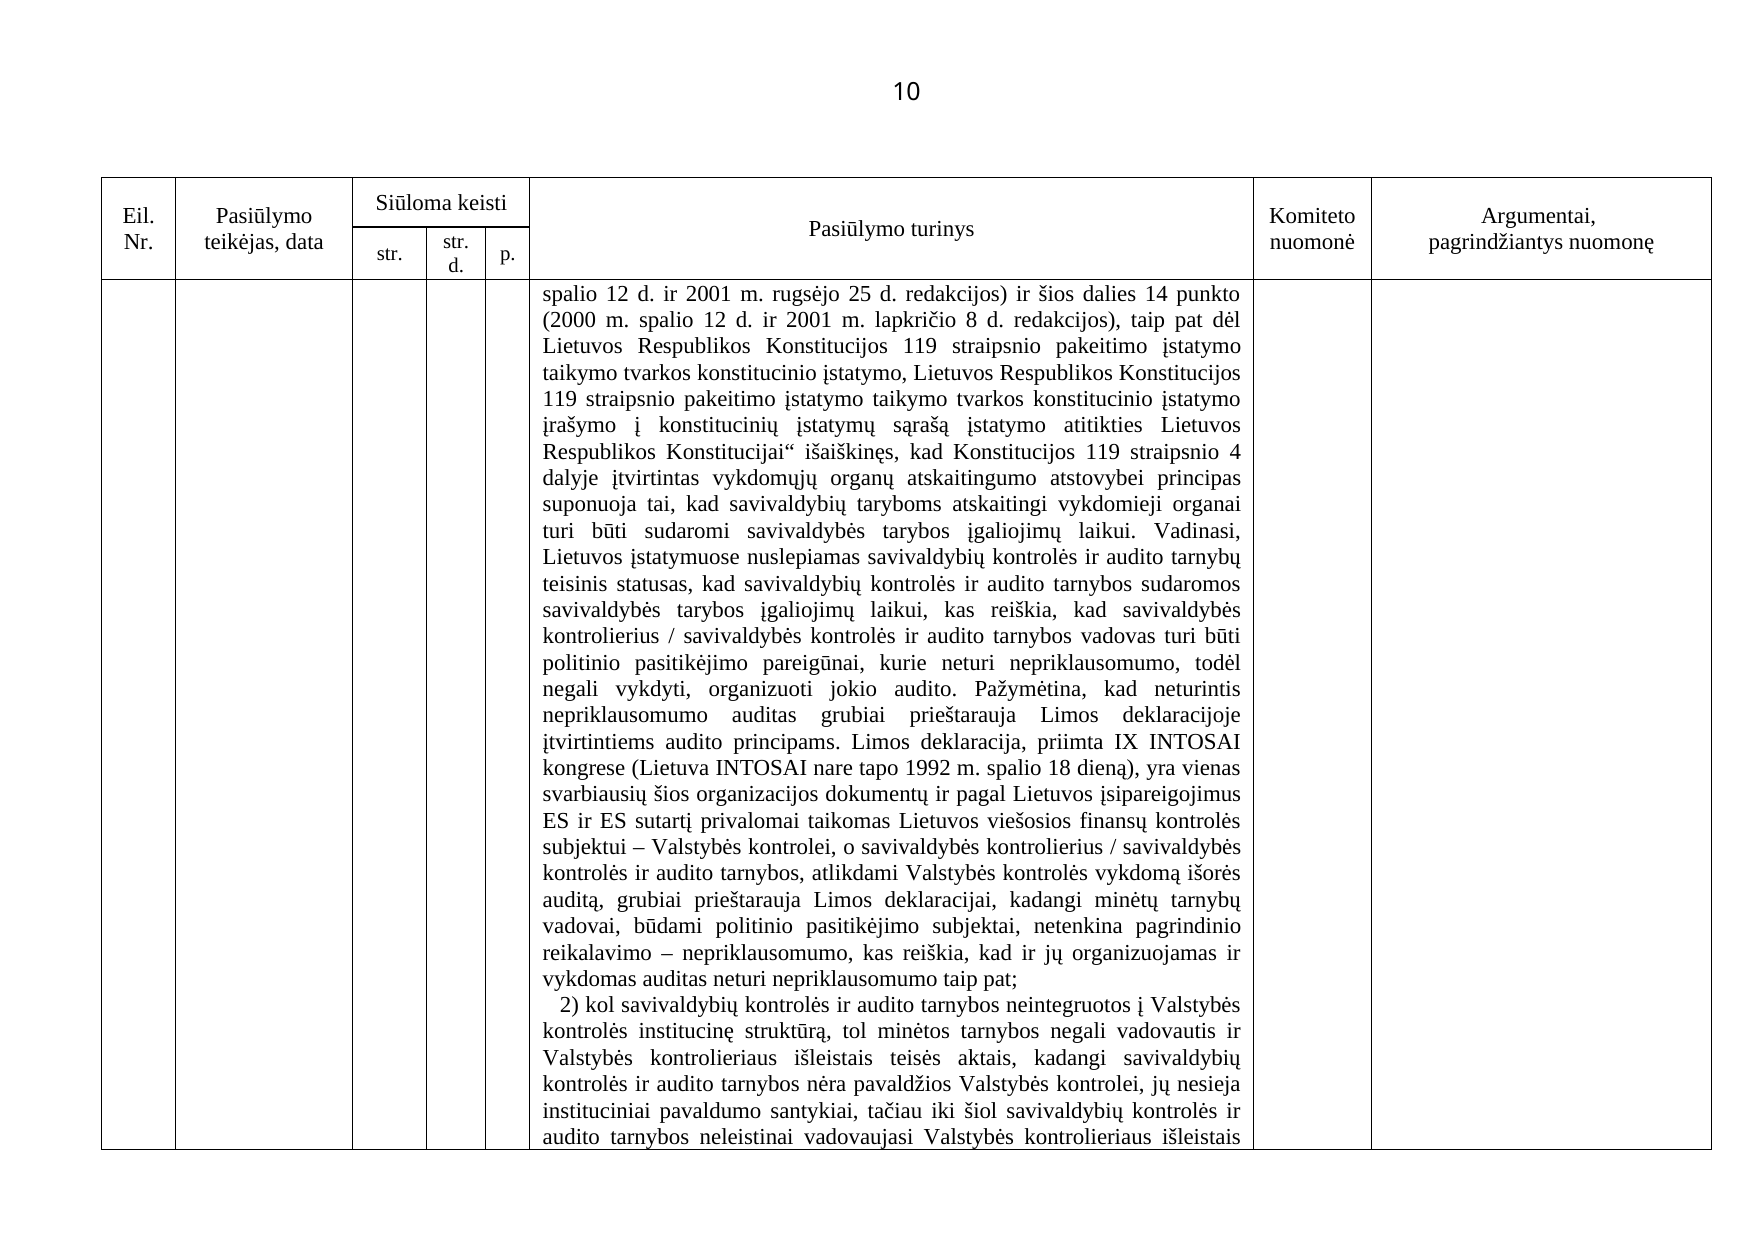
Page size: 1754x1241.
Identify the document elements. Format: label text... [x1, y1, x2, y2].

table_cell spalio 12 d. ir 2001 m. rugsėjo 25 d. redakcijos) ir šios dalies 14 punkto (2000 m. spalio 12 d. ir 2001 m. lapkričio 8 d. redakcijos), taip pat dėl Lietuvos Respublikos Konstitucijos 119 straipsnio pakeitimo įstatymo taikymo tvarkos konstitucinio įstatymo, Lietuvos Respublikos Konstitucijos 119 straipsnio pakeitimo įstatymo taikymo tvarkos konstitucinio įstatymo įrašymo į konstitucinių įstatymų sąrašą įstatymo atitikties Lietuvos Respublikos Konstitucijai“ išaiškinęs, kad Konstitucijos 119 straipsnio 4 dalyje įtvirtintas vykdomųjų organų atskaitingumo atstovybei principas suponuoja tai, kad savivaldybių taryboms atskaitingi vykdomieji organai turi būti sudaromi savivaldybės tarybos įgaliojimų laikui. Vadinasi, Lietuvos įstatymuose nuslepiamas savivaldybių kontrolės ir audito tarnybų teisinis statusas, kad savivaldybių kontrolės ir audito tarnybos sudaromos savivaldybės tarybos įgaliojimų laikui, kas reiškia, kad savivaldybės kontrolierius / savivaldybės kontrolės ir audito tarnybos vadovas turi būti politinio pasitikėjimo pareigūnai, kurie neturi nepriklausomumo, todėl negali vykdyti, organizuoti jokio audito. Pažymėtina, kad neturintis nepriklausomumo auditas grubiai prieštarauja Limos deklaracijoje įtvirtintiems audito principams. Limos deklaracija, priimta IX INTOSAI kongrese (Lietuva INTOSAI nare tapo 1992 m. spalio 18 dieną), yra vienas svarbiausių šios organizacijos dokumentų ir pagal Lietuvos įsipareigojimus ES ir ES sutartį privalomai taikomas Lietuvos viešosios finansų kontrolės subjektui – Valstybės kontrolei, o savivaldybės kontrolierius / savivaldybės kontrolės ir audito tarnybos, atlikdami Valstybės kontrolės vykdomą išorės auditą, grubiai prieštarauja Limos deklaracijai, kadangi minėtų tarnybų vadovai, būdami politinio pasitikėjimo subjektai, netenkina pagrindinio reikalavimo – nepriklausomumo, kas reiškia, kad ir jų organizuojamas ir vykdomas auditas neturi nepriklausomumo taip pat; 2) kol savivaldybių kontrolės ir audito tarnybos neintegruotos į Valstybės kontrolės institucinę struktūrą, tol minėtos tarnybos negali vadovautis ir Valstybės kontrolieriaus išleistais teisės aktais, kadangi savivaldybių kontrolės ir audito tarnybos nėra pavaldžios Valstybės kontrolei, jų nesieja instituciniai pavaldumo santykiai, tačiau iki šiol savivaldybių kontrolės ir audito tarnybos neleistinai vadovaujasi Valstybės kontrolieriaus išleistais [530, 280, 1253, 1149]
table_cell [1372, 280, 1711, 1149]
table_header Pasiūlymo teikėjas, data [176, 178, 352, 279]
table_header Siūloma keisti [353, 178, 529, 226]
table_cell [427, 280, 485, 1149]
table_cell p. [486, 228, 529, 279]
table_cell str. d. [427, 228, 485, 279]
table_header Pasiūlymo turinys [530, 178, 1253, 279]
table_header Eil. Nr. [102, 178, 175, 279]
table_header Komiteto nuomonė [1254, 178, 1371, 279]
table_cell [353, 280, 426, 1149]
table_cell str. [353, 228, 426, 279]
table_cell [1254, 280, 1371, 1149]
table_cell [102, 280, 175, 1149]
table_cell [486, 280, 529, 1149]
table_header Argumentai, pagrindžiantys nuomonę [1372, 178, 1711, 279]
table_cell [176, 280, 352, 1149]
